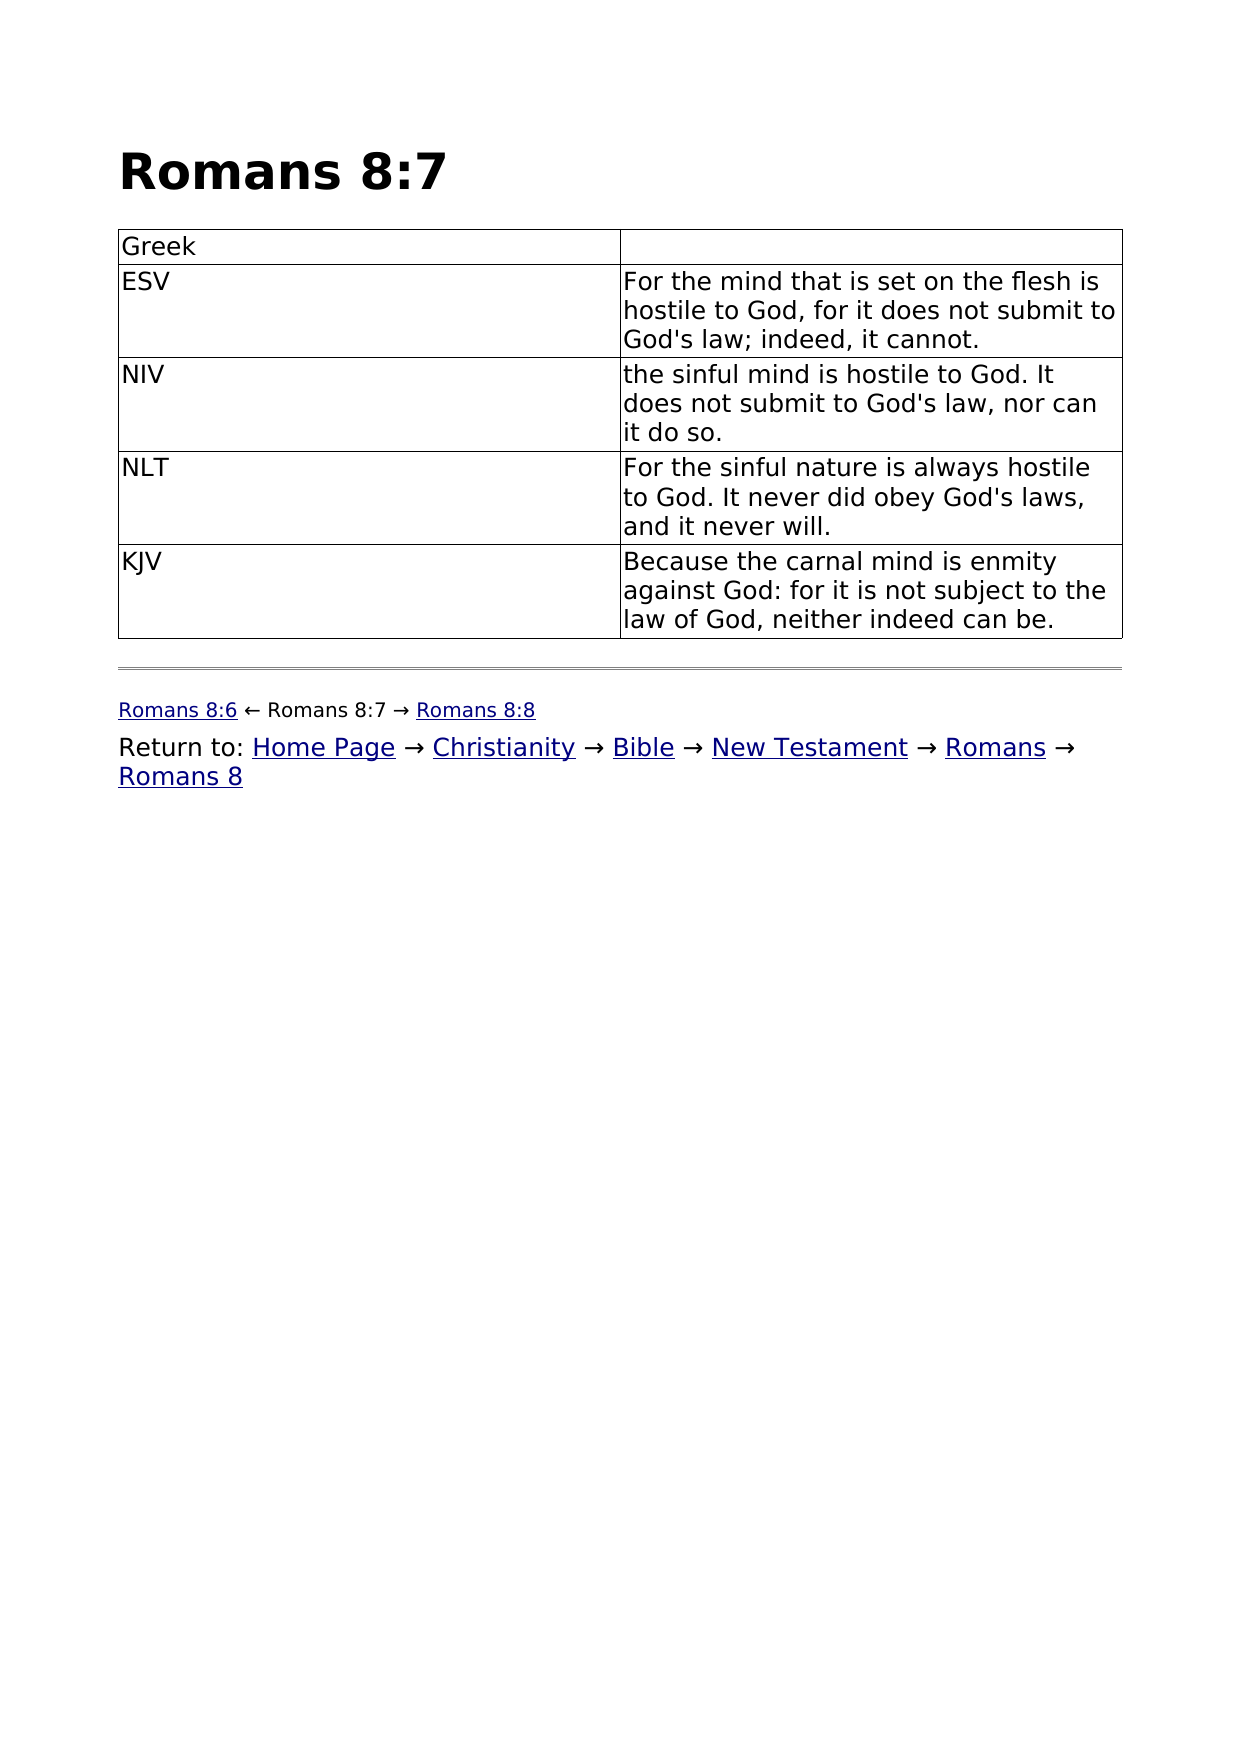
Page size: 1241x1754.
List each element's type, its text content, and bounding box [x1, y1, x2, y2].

text Return to: Home Page → Christianity → Bible → New Testament → Romans → Romans 8 [118, 733, 1122, 791]
table_header [621, 230, 1122, 264]
table_header Greek [119, 230, 620, 264]
table_cell the sinful mind is hostile to God. It does not submit to God's law, nor can it do so. [621, 358, 1122, 451]
table_cell ESV [119, 265, 620, 357]
table_cell KJV [119, 545, 620, 637]
table_cell For the mind that is set on the flesh is hostile to God, for it does not submit to God's law; indeed, it cannot. [621, 265, 1122, 357]
subtitle Romans 8:7 [118, 143, 1122, 201]
table_cell NIV [119, 358, 620, 451]
table_cell For the sinful nature is always hostile to God. It never did obey God's laws, and it never will. [621, 452, 1122, 544]
text Romans 8:6 ← Romans 8:7 → Romans 8:8 [118, 699, 1122, 733]
table_cell Because the carnal mind is enmity against God: for it is not subject to the law of God, neither indeed can be. [621, 545, 1122, 637]
table_cell NLT [119, 452, 620, 544]
